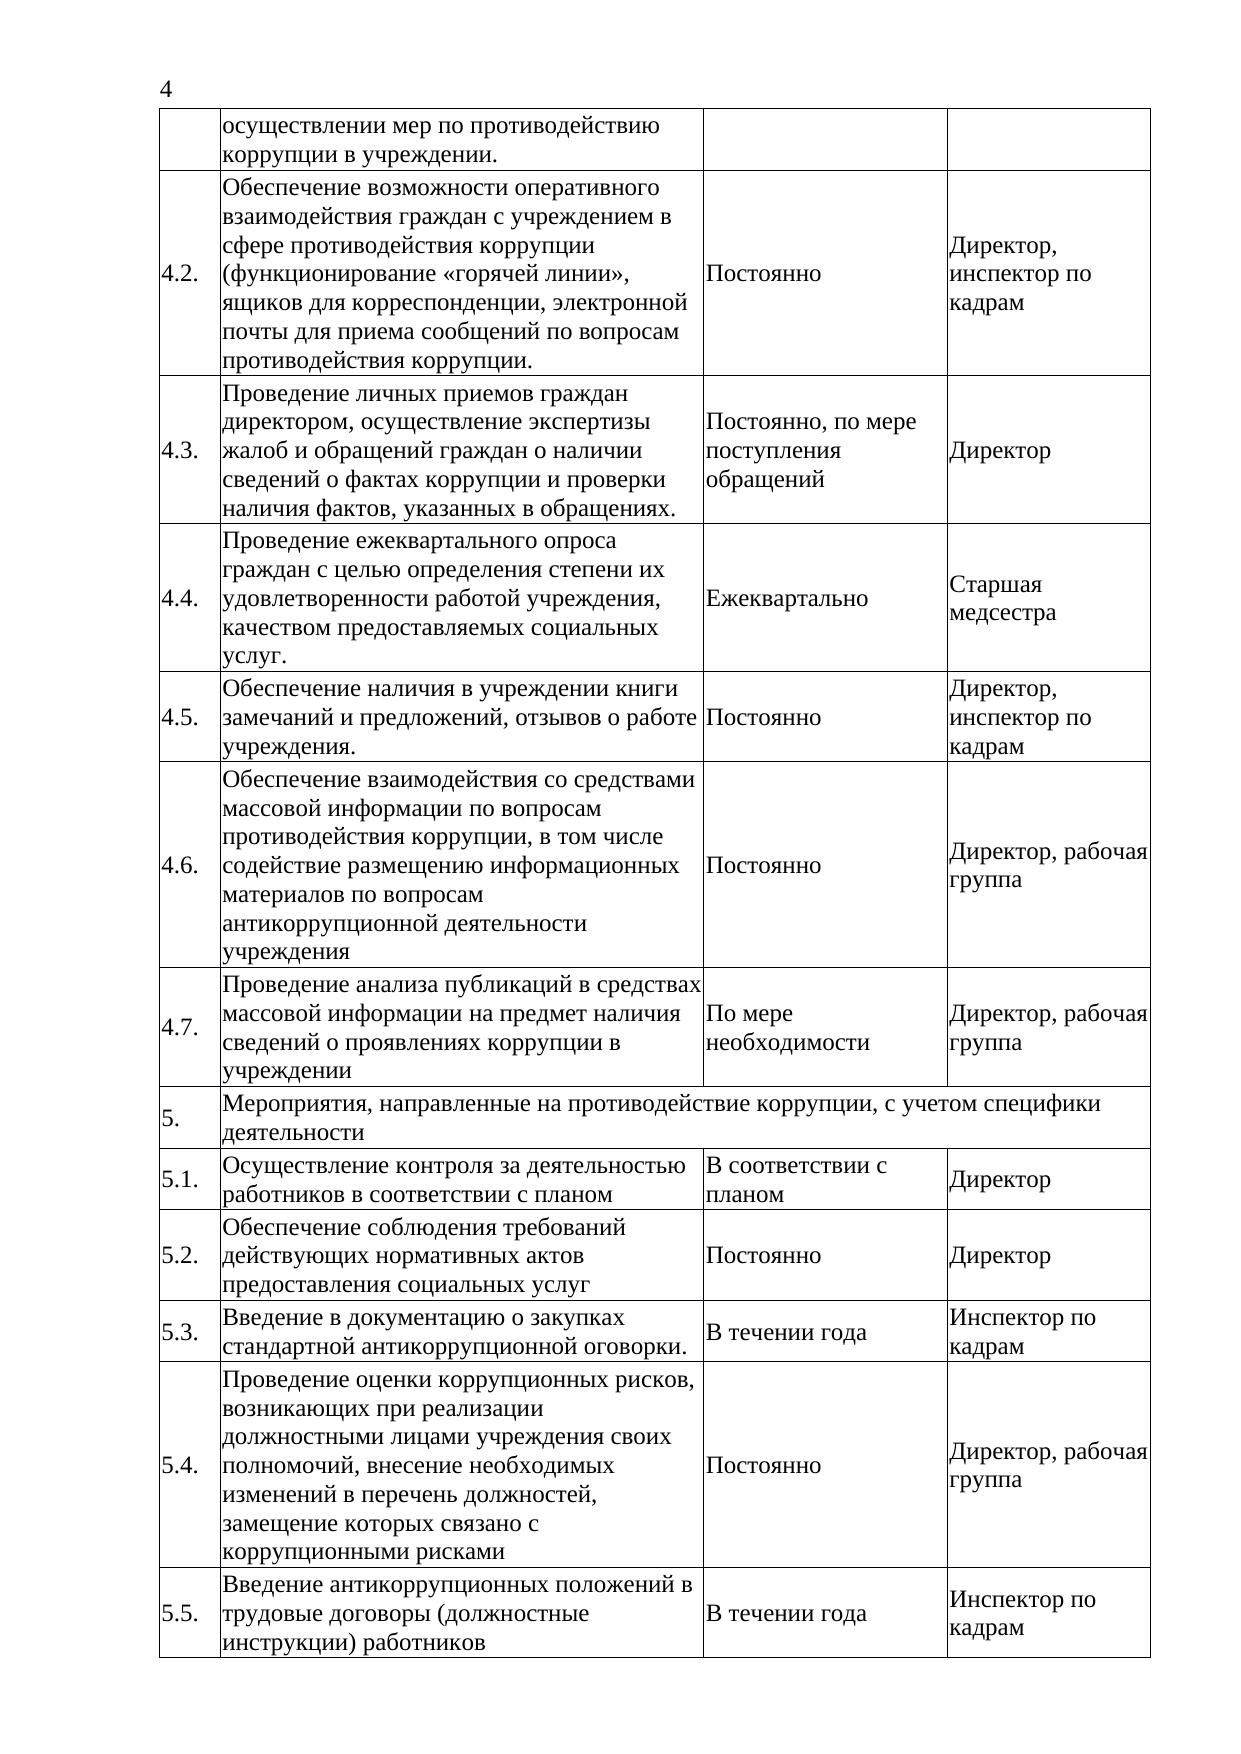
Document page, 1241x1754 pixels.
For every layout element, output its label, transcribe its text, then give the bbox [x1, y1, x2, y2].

table_cell [948, 109, 1150, 169]
table_cell Обеспечение взаимодействия со средствами массовой информации по вопросам противодействия коррупции, в том числе содействие размещению информационных материалов по вопросам антикоррупционной деятельности учреждения [221, 762, 703, 967]
table_cell 5.3. [160, 1301, 220, 1361]
table_cell Обеспечение наличия в учреждении книги замечаний и предложений, отзывов о работе учреждения. [221, 672, 703, 761]
table_cell 4.3. [160, 376, 220, 523]
table_cell Инспектор по кадрам [948, 1301, 1150, 1361]
table_cell 4.4. [160, 524, 220, 671]
table_cell Проведение оценки коррупционных рисков, возникающих при реализации должностными лицами учреждения своих полномочий, внесение необходимых изменений в перечень должностей, замещение которых связано с коррупционными рисками [221, 1362, 703, 1567]
table_cell [704, 109, 947, 169]
table_cell Введение в документацию о закупках стандартной антикоррупционной оговорки. [221, 1301, 703, 1361]
table_cell 5.2. [160, 1210, 220, 1299]
table_cell 4.7. [160, 968, 220, 1086]
table_cell Постоянно [704, 1362, 947, 1567]
table_cell Обеспечение возможности оперативного взаимодействия граждан с учреждением в сфере противодействия коррупции (функционирование «горячей линии», ящиков для корреспонденции, электронной почты для приема сообщений по вопросам противодействия коррупции. [221, 171, 703, 375]
table_cell 5.5. [160, 1568, 220, 1657]
table_cell Проведение анализа публикаций в средствах массовой информации на предмет наличия сведений о проявлениях коррупции в учреждении [221, 968, 703, 1086]
table_cell Обеспечение соблюдения требований действующих нормативных актов предоставления социальных услуг [221, 1210, 703, 1299]
table_cell Проведение личных приемов граждан директором, осуществление экспертизы жалоб и обращений граждан о наличии сведений о фактах коррупции и проверки наличия фактов, указанных в обращениях. [221, 376, 703, 523]
table_cell Директор [948, 376, 1150, 523]
table_cell 5. [160, 1087, 220, 1147]
table_cell 5.4. [160, 1362, 220, 1567]
table_cell Директор, рабочая группа [948, 968, 1150, 1086]
table_cell Директор, инспектор по кадрам [948, 171, 1150, 375]
table_cell 4.5. [160, 672, 220, 761]
table_cell В течении года [704, 1568, 947, 1657]
table_cell Постоянно [704, 171, 947, 375]
table_cell Директор, инспектор по кадрам [948, 672, 1150, 761]
table_cell Директор [948, 1149, 1150, 1209]
table_cell По мере необходимости [704, 968, 947, 1086]
table_cell Инспектор по кадрам [948, 1568, 1150, 1657]
table_cell Введение антикоррупционных положений в трудовые договоры (должностные инструкции) работников [221, 1568, 703, 1657]
table_cell Постоянно, по мере поступления обращений [704, 376, 947, 523]
table_cell Постоянно [704, 762, 947, 967]
table_cell Постоянно [704, 1210, 947, 1299]
table_cell Директор, рабочая группа [948, 1362, 1150, 1567]
table_cell Старшая медсестра [948, 524, 1150, 671]
table_header [158, 106, 1159, 1688]
table_cell [160, 109, 220, 169]
table_cell Постоянно [704, 672, 947, 761]
table_cell Директор, рабочая группа [948, 762, 1150, 967]
table_cell Ежеквартально [704, 524, 947, 671]
table_cell В соответствии с планом [704, 1149, 947, 1209]
table_cell осуществлении мер по противодействию коррупции в учреждении. [221, 109, 703, 169]
table_cell В течении года [704, 1301, 947, 1361]
table_cell 4.2. [160, 171, 220, 375]
table_cell Осуществление контроля за деятельностью работников в соответствии с планом [221, 1149, 703, 1209]
table_cell Директор [948, 1210, 1150, 1299]
table_cell 5.1. [160, 1149, 220, 1209]
table_cell Мероприятия, направленные на противодействие коррупции, с учетом специфики деятельности [221, 1087, 1150, 1147]
table_cell 4.6. [160, 762, 220, 967]
table_cell Проведение ежеквартального опроса граждан с целью определения степени их удовлетворенности работой учреждения, качеством предоставляемых социальных услуг. [221, 524, 703, 671]
